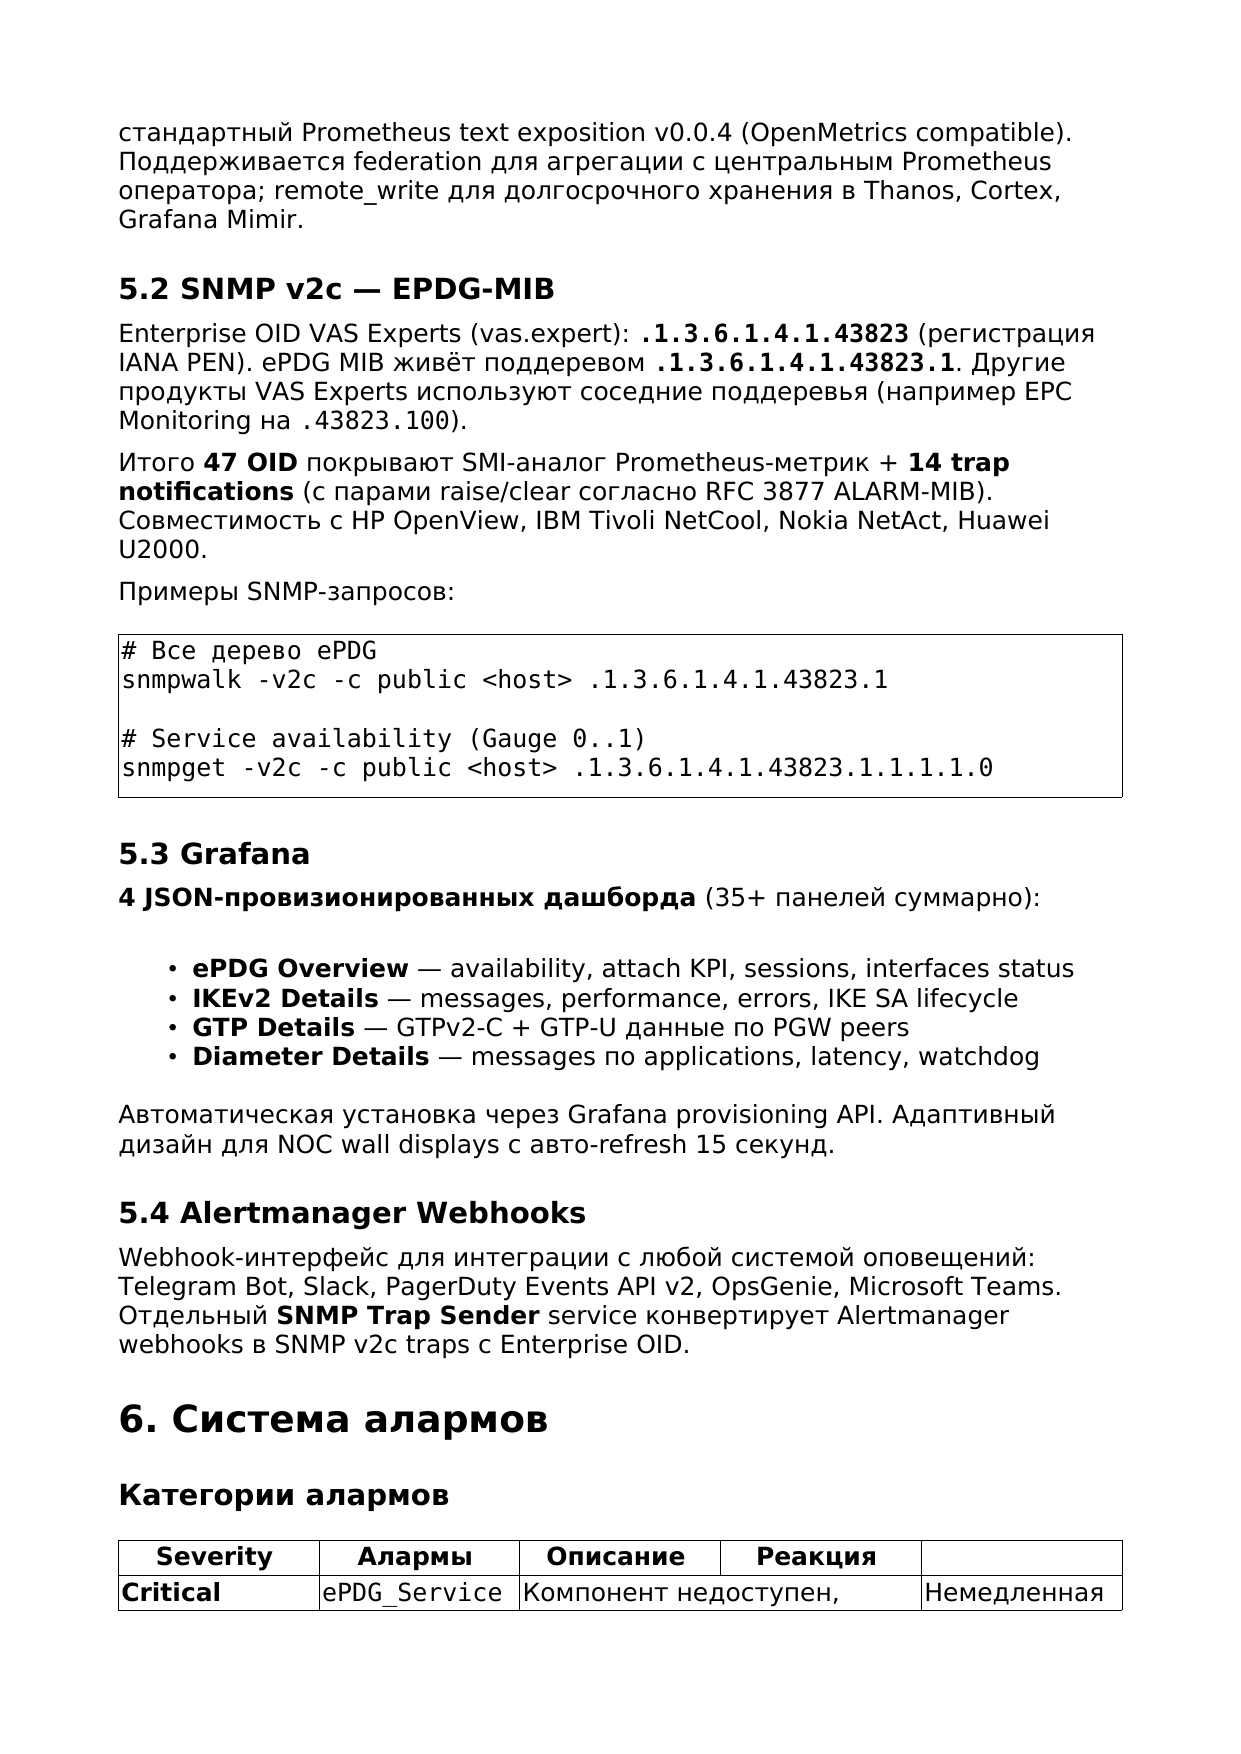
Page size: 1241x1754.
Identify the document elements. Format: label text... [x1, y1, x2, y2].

list Diameter Details — messages по applications, latency, watchdog [177, 1042, 1122, 1071]
table_header [922, 1541, 1122, 1575]
table_header Алармы [320, 1541, 519, 1575]
text Итого 47 OID покрывают SMI-аналог Prometheus-метрик + 14 trap notifications (с парами raise/clear согласно RFC 3877 ALARM-MIB). Совместимость с HP OpenView, IBM Tivoli NetCool, Nokia NetAct, Huawei U2000. [118, 448, 1122, 564]
subtitle 5.2 SNMP v2c — EPDG-MIB [118, 272, 1122, 306]
list ePDG Overview — availability, attach KPI, sessions, interfaces status [177, 954, 1122, 984]
table_cell Немедленная [922, 1576, 1122, 1610]
table_cell Critical [119, 1576, 319, 1610]
table_header Реакция [721, 1541, 921, 1575]
list GTP Details — GTPv2-C + GTP-U данные по PGW peers [177, 1013, 1122, 1042]
text стандартный Prometheus text exposition v0.0.4 (OpenMetrics compatible). Поддерживается federation для агрегации с центральным Prometheus оператора; remote_write для долгосрочного хранения в Thanos, Cortex, Grafana Mimir. [118, 118, 1122, 235]
subtitle 5.4 Alertmanager Webhooks [118, 1197, 1122, 1231]
text 4 JSON-провизионированных дашборда (35+ панелей суммарно): [118, 883, 1122, 913]
text Webhook-интерфейс для интеграции с любой системой оповещений: Telegram Bot, Slack, PagerDuty Events API v2, OpsGenie, Microsoft Teams. Отдельный SNMP Trap Sender service конвертирует Alertmanager webhooks в SNMP v2c traps с Enterprise OID. [118, 1243, 1122, 1360]
text Автоматическая установка через Grafana provisioning API. Адаптивный дизайн для NOC wall displays с авто-refresh 15 секунд. [118, 1101, 1122, 1159]
list IKEv2 Details — messages, performance, errors, IKE SA lifecycle [177, 984, 1122, 1013]
subtitle Категории алармов [118, 1478, 1122, 1512]
table_header # Все дерево ePDG snmpwalk -v2c -c public <host> .1.3.6.1.4.1.43823.1 # Service availability (Gauge 0..1) snmpget -v2c -c public <host> .1.3.6.1.4.1.43823.1.1.1.1.0 [119, 635, 1122, 797]
table_cell Компонент недоступен, [520, 1576, 921, 1610]
text Примеры SNMP-запросов: [118, 577, 1122, 606]
subtitle 5.3 Grafana [118, 837, 1122, 871]
text Enterprise OID VAS Experts (vas.expert): .1.3.6.1.4.1.43823 (регистрация IANA PEN). ePDG MIB живёт поддеревом .1.3.6.1.4.1.43823.1. Другие продукты VAS Experts используют соседние поддеревья (например EPC Monitoring на .43823.100). [118, 319, 1122, 435]
table_cell ePDG_Service [320, 1576, 519, 1610]
table_header Severity [119, 1541, 319, 1575]
subtitle 6. Система алармов [118, 1397, 1122, 1441]
table_header Описание [520, 1541, 720, 1575]
